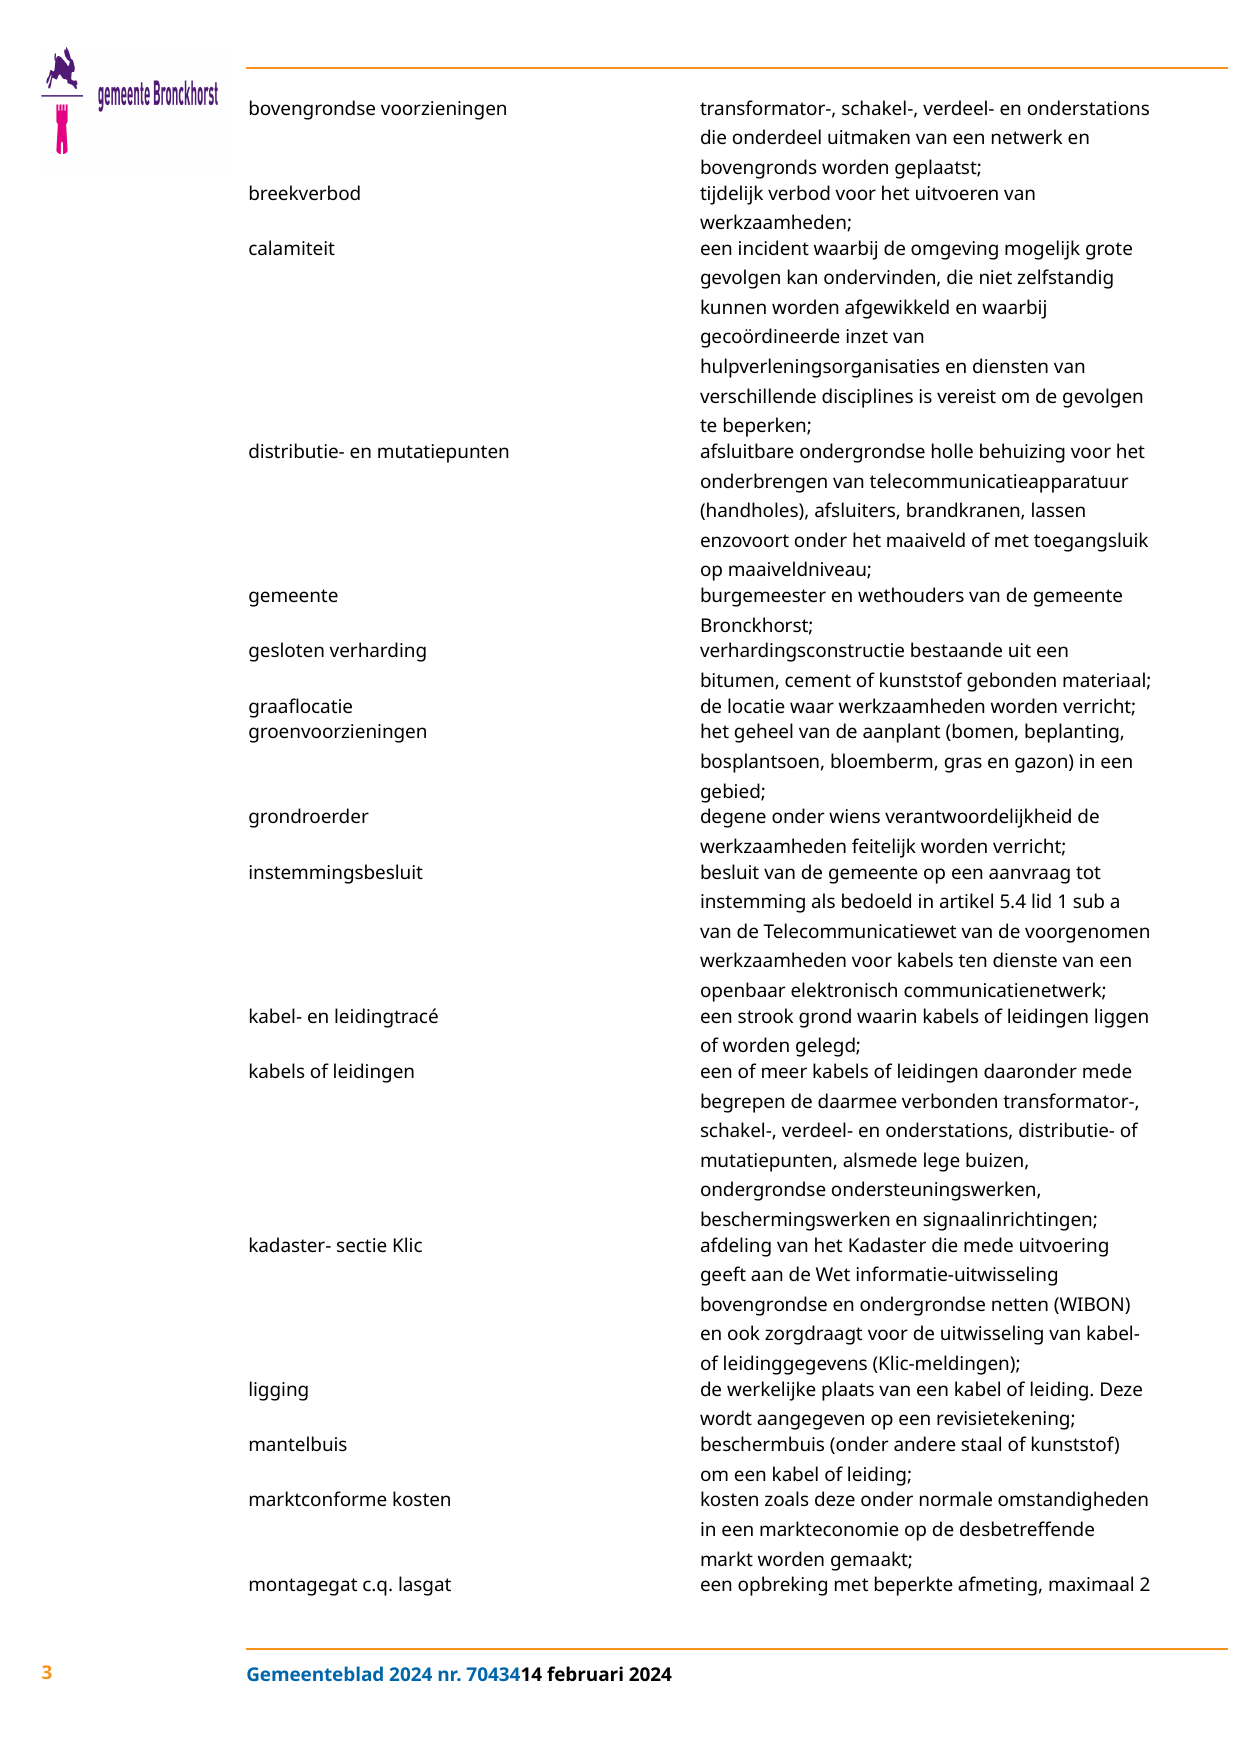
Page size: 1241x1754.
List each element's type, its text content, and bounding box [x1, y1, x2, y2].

table_cell marktconforme kosten [248, 1487, 700, 1571]
table_cell groenvoorzieningen [248, 719, 700, 803]
table_cell bovengrondse voorzieningen [248, 95, 700, 180]
table_cell distributie- en mutatiepunten [248, 438, 700, 582]
table_cell verhardingsconstructie bestaande uit een bitumen, cement of kunststof gebonden materiaal; [700, 638, 1152, 693]
picture [41, 47, 231, 172]
table_cell ligging [248, 1376, 700, 1431]
table_cell een opbreking met beperkte afmeting, maximaal 2 [700, 1571, 1152, 1597]
table_cell calamiteit [248, 235, 700, 438]
table_cell instemmingsbesluit [248, 859, 700, 1003]
table_cell graaflocatie [248, 693, 700, 719]
table_cell grondroerder [248, 804, 700, 859]
table_cell gemeente [248, 582, 700, 638]
table_cell het geheel van de aanplant (bomen, beplanting, bosplantsoen, bloemberm, gras en gazon) in een gebied; [700, 719, 1152, 803]
table_cell kabels of leidingen [248, 1058, 700, 1232]
table_cell de locatie waar werkzaamheden worden verricht; [700, 693, 1152, 719]
table_cell gesloten verharding [248, 638, 700, 693]
table_cell breekverbod [248, 180, 700, 235]
table_cell een strook grond waarin kabels of leidingen liggen of worden gelegd; [700, 1003, 1152, 1058]
table_cell degene onder wiens verantwoordelijkheid de werkzaamheden feitelijk worden verricht; [700, 804, 1152, 859]
table_cell burgemeester en wethouders van de gemeente Bronckhorst; [700, 582, 1152, 638]
table_cell transformator-, schakel-, verdeel- en onderstations die onderdeel uitmaken van een netwerk en bovengronds worden geplaatst; [700, 95, 1152, 180]
table_cell kadaster- sectie Klic [248, 1232, 700, 1376]
table_cell een of meer kabels of leidingen daaronder mede begrepen de daarmee verbonden transformator-, schakel-, verdeel- en onderstations, distributie- of mutatiepunten, alsmede lege buizen, ondergrondse ondersteuningswerken, beschermingswerken en signaalinrichtingen; [700, 1058, 1152, 1232]
table_cell afdeling van het Kadaster die mede uitvoering geeft aan de Wet informatie-uitwisseling bovengrondse en ondergrondse netten (WIBON) en ook zorgdraagt voor de uitwisseling van kabel- of leidinggegevens (Klic-meldingen); [700, 1232, 1152, 1376]
table_cell kabel- en leidingtracé [248, 1003, 700, 1058]
table_cell tijdelijk verbod voor het uitvoeren van werkzaamheden; [700, 180, 1152, 235]
table_cell beschermbuis (onder andere staal of kunststof) om een kabel of leiding; [700, 1431, 1152, 1487]
table_cell een incident waarbij de omgeving mogelijk grote gevolgen kan ondervinden, die niet zelfstandig kunnen worden afgewikkeld en waarbij gecoördineerde inzet van hulpverleningsorganisaties en diensten van verschillende disciplines is vereist om de gevolgen te beperken; [700, 235, 1152, 438]
table_cell montagegat c.q. lasgat [248, 1571, 700, 1597]
table_cell afsluitbare ondergrondse holle behuizing voor het onderbrengen van telecommunicatieapparatuur (handholes), afsluiters, brandkranen, lassen enzovoort onder het maaiveld of met toegangsluik op maaiveldniveau; [700, 438, 1152, 582]
table_cell kosten zoals deze onder normale omstandigheden in een markteconomie op de desbetreffende markt worden gemaakt; [700, 1487, 1152, 1571]
table_cell besluit van de gemeente op een aanvraag tot instemming als bedoeld in artikel 5.4 lid 1 sub a van de Telecommunicatiewet van de voorgenomen werkzaamheden voor kabels ten dienste van een openbaar elektronisch communicatienetwerk; [700, 859, 1152, 1003]
table_cell de werkelijke plaats van een kabel of leiding. Deze wordt aangegeven op een revisietekening; [700, 1376, 1152, 1431]
table_cell mantelbuis [248, 1431, 700, 1487]
